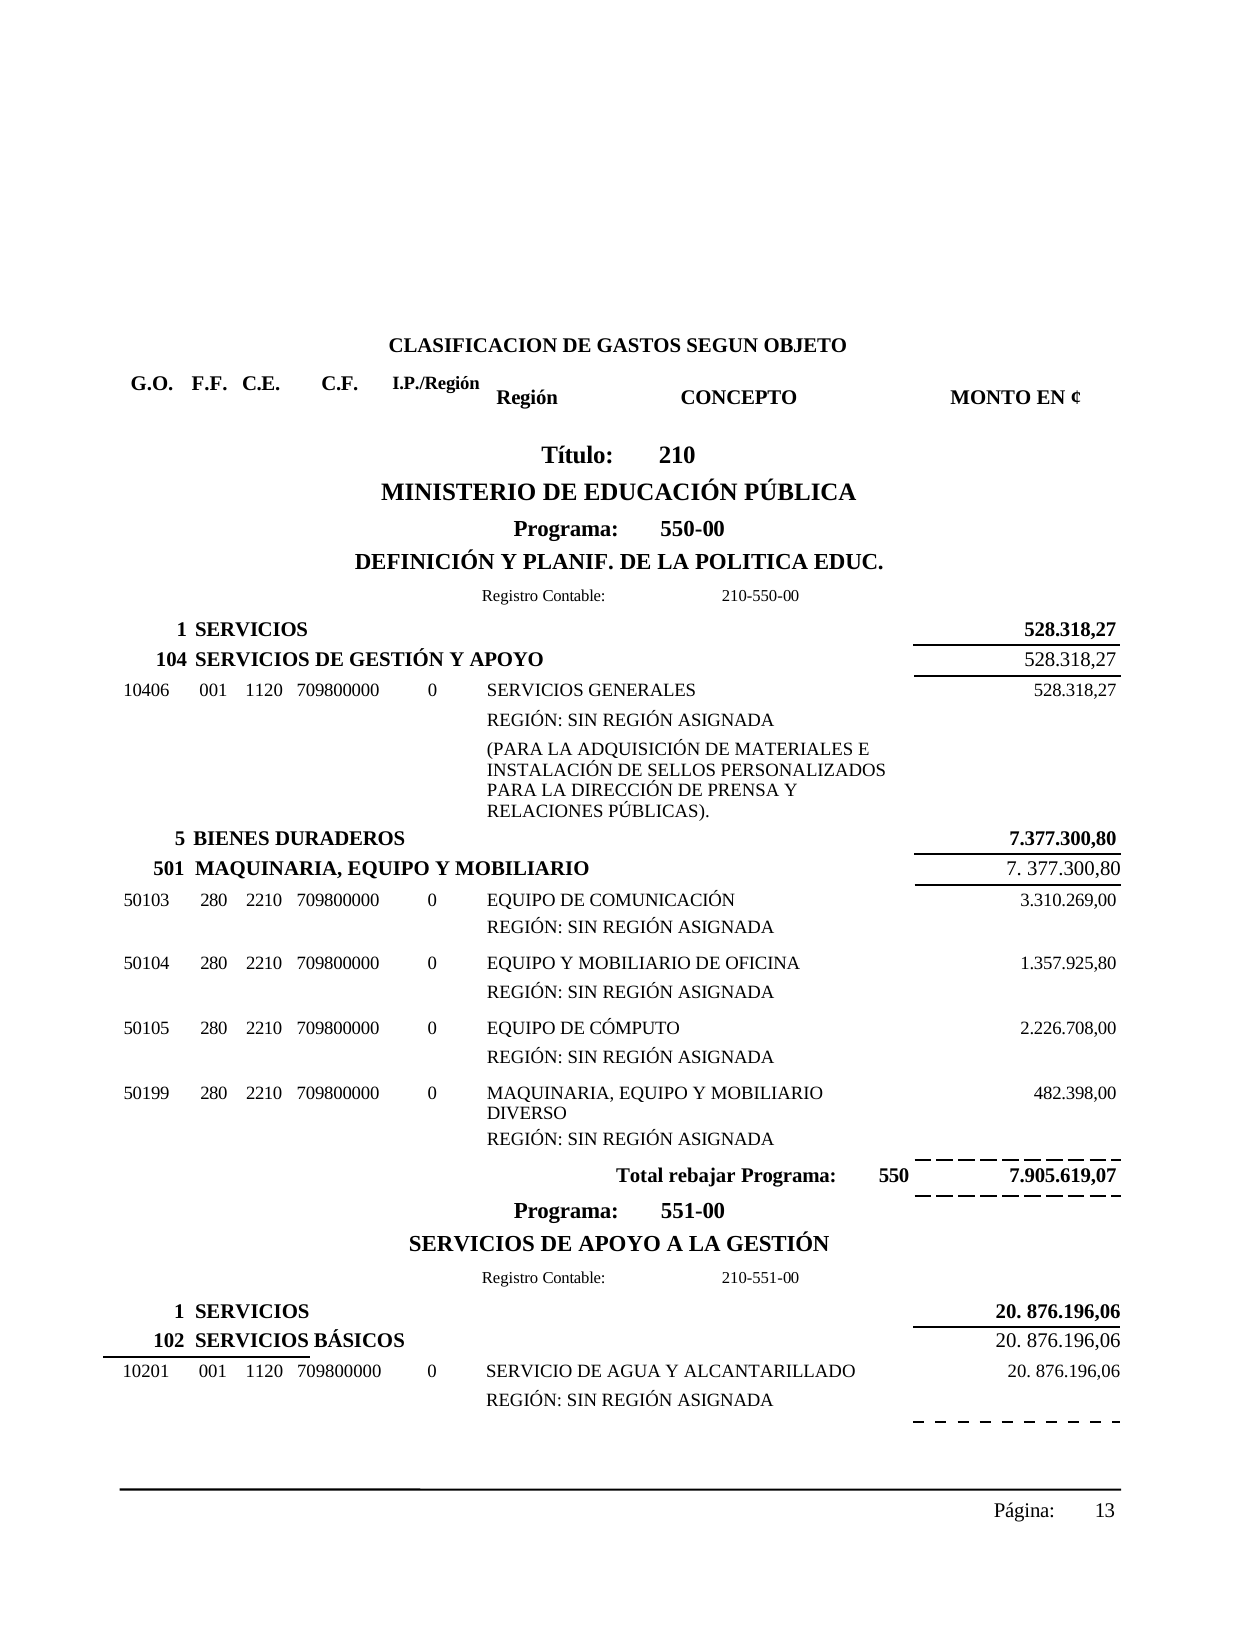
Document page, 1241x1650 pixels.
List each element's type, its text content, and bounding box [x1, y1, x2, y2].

table_cell [172, 1043, 236, 1076]
table_cell [859, 1195, 914, 1223]
table_cell [405, 1043, 462, 1076]
table_cell 280 [172, 1010, 236, 1043]
table_cell [405, 1195, 462, 1223]
table_cell 550 [859, 1159, 914, 1194]
text 10201 001 1120 709800000 0 SERVICIO DE AGUA Y ALCANTARILLADO 20. 876.196,06 [122, 1359, 1137, 1381]
table_cell [236, 978, 290, 1010]
table_header 50103 [118, 884, 172, 912]
table_cell REGIÓN: SIN REGIÓN ASIGNADA [462, 1043, 859, 1076]
table_cell 2210 [236, 1010, 290, 1043]
table_header 280 [172, 884, 236, 912]
table_cell [405, 978, 462, 1010]
table_cell [915, 1043, 1121, 1076]
table_cell MAQUINARIA, EQUIPO Y MOBILIARIO DIVERSO [462, 1076, 859, 1126]
table_cell EQUIPO DE CÓMPUTO [462, 1010, 859, 1043]
table_cell 709800000 [290, 1010, 404, 1043]
table_cell [236, 1126, 290, 1159]
table_cell [462, 824, 914, 852]
table_cell 280 [172, 945, 236, 977]
table_cell 482.398,00 [915, 1076, 1121, 1126]
table_cell [405, 1126, 462, 1159]
table_cell [118, 1195, 172, 1223]
table_header 10406 [118, 675, 172, 734]
table_cell [915, 1126, 1121, 1159]
table_cell 50105 [118, 1010, 172, 1043]
table_header EQUIPO DE COMUNICACIÓN [462, 884, 859, 912]
table_cell [405, 912, 462, 945]
table_cell [236, 1195, 290, 1223]
table_cell [118, 978, 172, 1010]
table_cell 280 [172, 1076, 236, 1126]
table_header 528.318,27 [914, 677, 1121, 734]
table_cell [290, 1195, 404, 1223]
table_cell 2210 [236, 945, 290, 977]
table_cell [859, 1126, 914, 1159]
table_cell REGIÓN: SIN REGIÓN ASIGNADA [462, 1126, 859, 1159]
table_cell [118, 734, 172, 824]
table_cell 50104 [118, 945, 172, 977]
table_cell 709800000 [290, 945, 404, 977]
table_header 0 [405, 884, 462, 912]
table_cell [172, 912, 236, 945]
table_cell [290, 912, 404, 945]
table_cell [859, 1076, 914, 1126]
text CLASIFICACION DE GASTOS SEGUN OBJETO [152, 333, 1083, 357]
table_cell [915, 978, 1121, 1010]
table_cell [290, 1159, 404, 1194]
table_cell Total rebajar Programa: [462, 1159, 859, 1194]
table_cell [859, 1043, 914, 1076]
table_header 3.310.269,00 [915, 886, 1121, 912]
text CONCEPTO MONTO EN ¢ [680, 385, 1137, 409]
list SERVICIOS DE GESTIÓN Y APOYO 528.318,27 [103, 643, 1116, 671]
table_cell [915, 1195, 1121, 1223]
text Registro Contable: 210-551-00 [482, 1268, 1137, 1287]
table_cell 0 [405, 1010, 462, 1043]
table_cell [290, 1126, 404, 1159]
text 501 MAQUINARIA, EQUIPO Y MOBILIARIO 7. 377.300,80 [153, 856, 1137, 880]
table_header SERVICIOS GENERALES REGIÓN: SIN REGIÓN ASIGNADA [462, 675, 914, 734]
table_cell [859, 1010, 914, 1043]
table_cell [405, 1159, 462, 1194]
table_cell 0 [405, 945, 462, 977]
table_cell REGIÓN: SIN REGIÓN ASIGNADA [462, 978, 859, 1010]
subtitle DEFINICIÓN Y PLANIF. DE LA POLITICA EDUC. [152, 548, 1086, 575]
table_cell [859, 978, 914, 1010]
table_cell 0 [405, 1076, 462, 1126]
table_cell [172, 1126, 236, 1159]
table_cell [172, 1195, 236, 1223]
table_cell [859, 912, 914, 945]
text 1 SERVICIOS 20. 876.196,06 [174, 1299, 1137, 1323]
table_cell [290, 978, 404, 1010]
text 102 SERVICIOS BÁSICOS 20. 876.196,06 [153, 1325, 1137, 1352]
table_cell [172, 734, 462, 824]
text 1 SERVICIOS 528.318,27 [103, 617, 1116, 641]
table_cell [290, 1043, 404, 1076]
table_header 001 1120 709800000 0 [172, 675, 462, 734]
table_cell [118, 912, 172, 945]
text Título: 210 MINISTERIO DE EDUCACIÓN PÚBLICA [381, 440, 857, 506]
table_cell [118, 1159, 172, 1194]
text Región [496, 385, 563, 409]
table_cell 709800000 [290, 1076, 404, 1126]
text G.O. F.F. C.E. C.F. I.P./Región [130, 371, 482, 395]
subtitle SERVICIOS DE APOYO A LA GESTIÓN [103, 1230, 1135, 1256]
table_header [859, 884, 914, 912]
table_cell 1.357.925,80 [915, 945, 1121, 977]
table_cell [118, 1043, 172, 1076]
text Registro Contable: 210-550-00 [482, 586, 1137, 605]
table_cell [118, 1126, 172, 1159]
table_cell [236, 1043, 290, 1076]
table_cell 7.377.300,80 [914, 824, 1121, 852]
table_cell 5 BIENES DURADEROS [172, 824, 462, 852]
table_cell [172, 1159, 236, 1194]
table_cell EQUIPO Y MOBILIARIO DE OFICINA [462, 945, 859, 977]
table_cell [236, 912, 290, 945]
table_header 709800000 [290, 884, 404, 912]
table_cell [859, 945, 914, 977]
table_cell Programa: 551-00 [462, 1195, 859, 1223]
table_cell (PARA LA ADQUISICIÓN DE MATERIALES E INSTALACIÓN DE SELLOS PERSONALIZADOS PARA LA DIRECCIÓN DE PRENSA Y RELACIONES PÚBLICAS). [462, 734, 914, 824]
table_cell [914, 734, 1121, 824]
table_cell 2210 [236, 1076, 290, 1126]
table_header 2210 [236, 884, 290, 912]
table_cell 50199 [118, 1076, 172, 1126]
table_cell 7.905.619,07 [915, 1159, 1121, 1194]
table_cell [172, 978, 236, 1010]
text REGIÓN: SIN REGIÓN ASIGNADA [486, 1389, 1137, 1411]
text Programa: 550-00 [103, 515, 1135, 541]
table_cell [915, 912, 1121, 945]
table_cell [236, 1159, 290, 1194]
table_cell REGIÓN: SIN REGIÓN ASIGNADA [462, 912, 859, 945]
table_cell [118, 824, 172, 852]
table_cell 2.226.708,00 [915, 1010, 1121, 1043]
